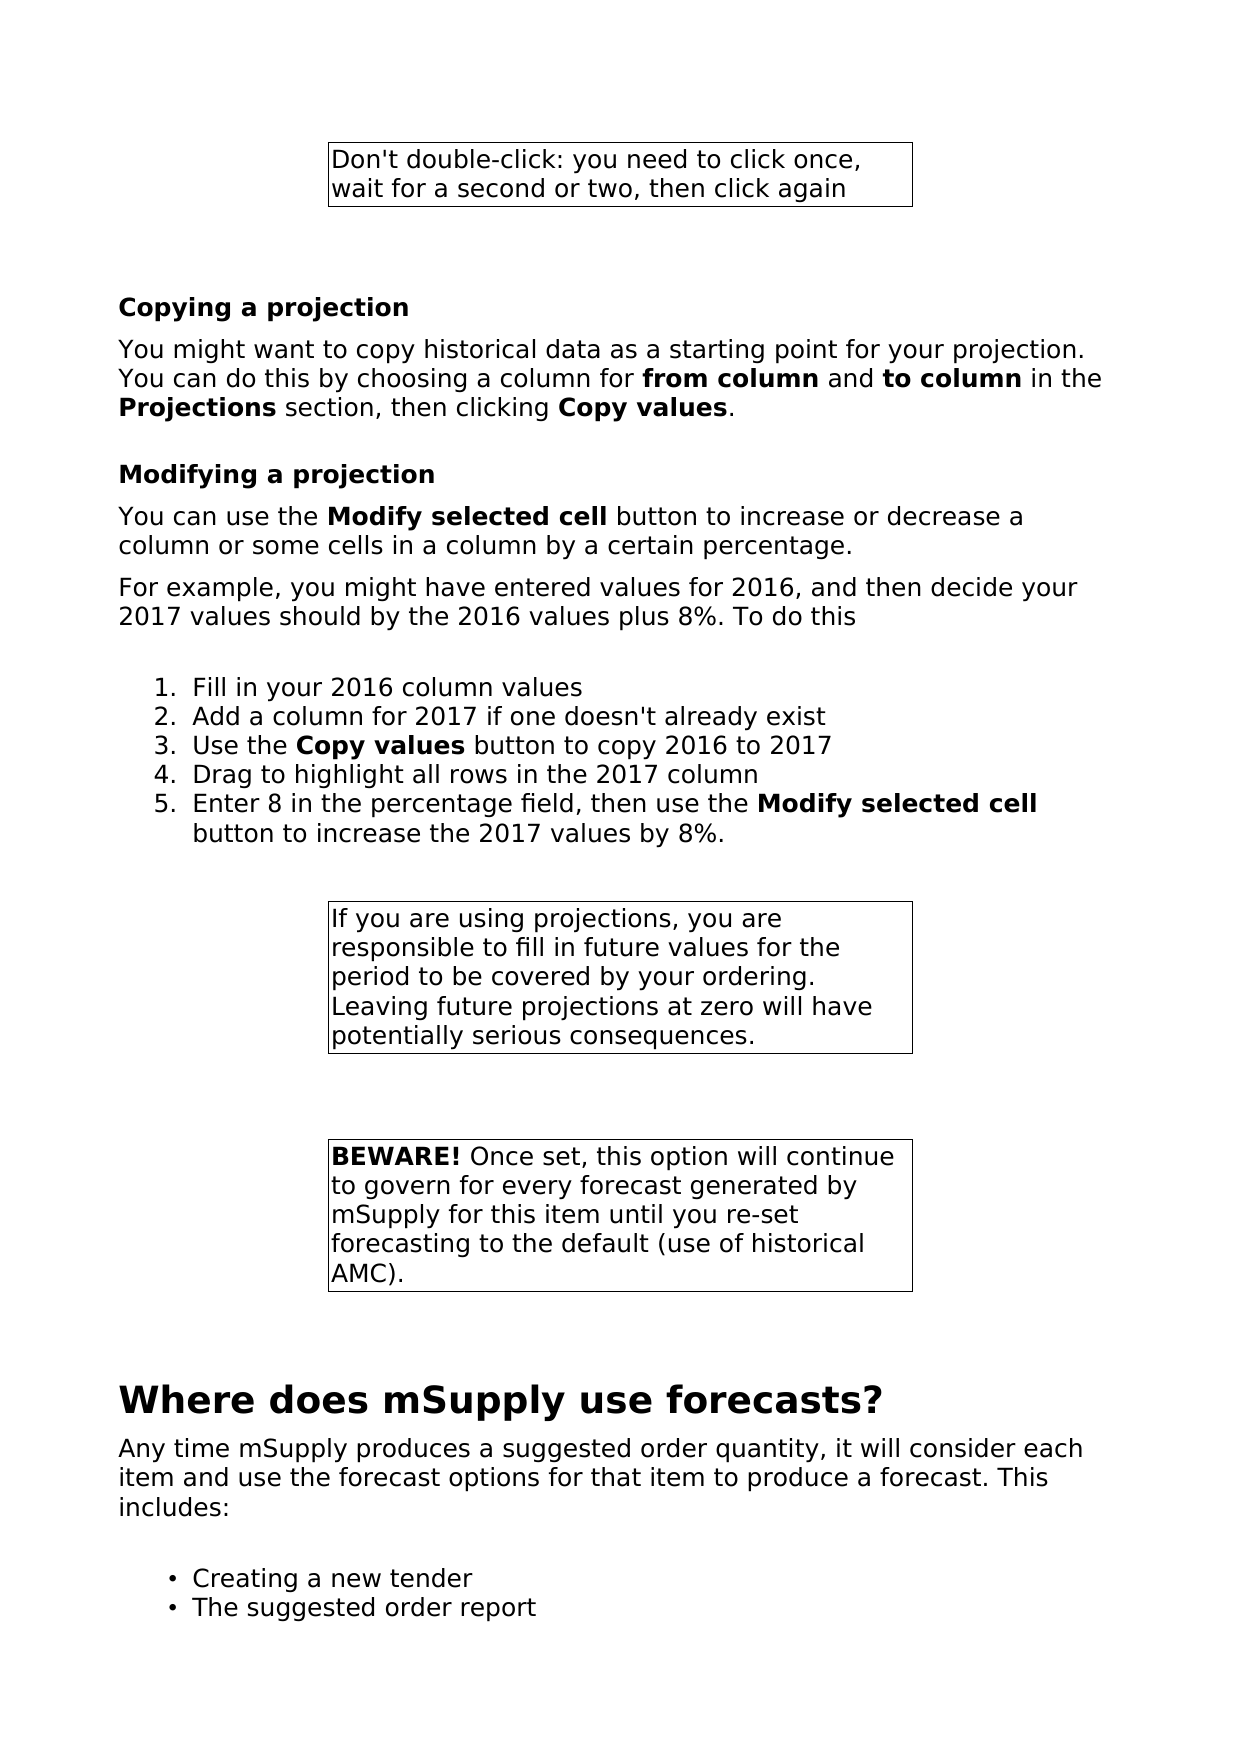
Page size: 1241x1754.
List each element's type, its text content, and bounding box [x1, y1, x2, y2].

list Use the Copy values button to copy 2016 to 2017 [177, 731, 1122, 761]
subtitle Where does mSupply use forecasts? [118, 1378, 1122, 1422]
list Fill in your 2016 column values [177, 673, 1122, 702]
subtitle Modifying a projection [118, 460, 1122, 489]
list Creating a new tender [177, 1564, 1122, 1593]
table_header BEWARE! Once set, this option will continue to govern for every forecast generated by mSupply for this item until you re-set forecasting to the default (use of historical AMC). [329, 1140, 912, 1291]
list The suggested order report [177, 1593, 1122, 1622]
list Add a column for 2017 if one doesn't already exist [177, 702, 1122, 731]
table_header Don't double-click: you need to click once, wait for a second or two, then click again [329, 143, 912, 206]
text For example, you might have entered values for 2016, and then decide your 2017 values should by the 2016 values plus 8%. To do this [118, 573, 1122, 631]
list Enter 8 in the percentage field, then use the Modify selected cell button to increase the 2017 values by 8%. [177, 790, 1122, 848]
subtitle Copying a projection [118, 293, 1122, 323]
text Any time mSupply produces a suggested order quantity, it will consider each item and use the forecast options for that item to produce a forecast. This includes: [118, 1434, 1122, 1522]
text You can use the Modify selected cell button to increase or decrease a column or some cells in a column by a certain percentage. [118, 502, 1122, 560]
list Drag to highlight all rows in the 2017 column [177, 761, 1122, 790]
text You might want to copy historical data as a starting point for your projection. You can do this by choosing a column for from column and to column in the Projections section, then clicking Copy values. [118, 335, 1122, 423]
table_header If you are using projections, you are responsible to fill in future values for the period to be covered by your ordering. Leaving future projections at zero will have potentially serious consequences. [329, 902, 912, 1053]
